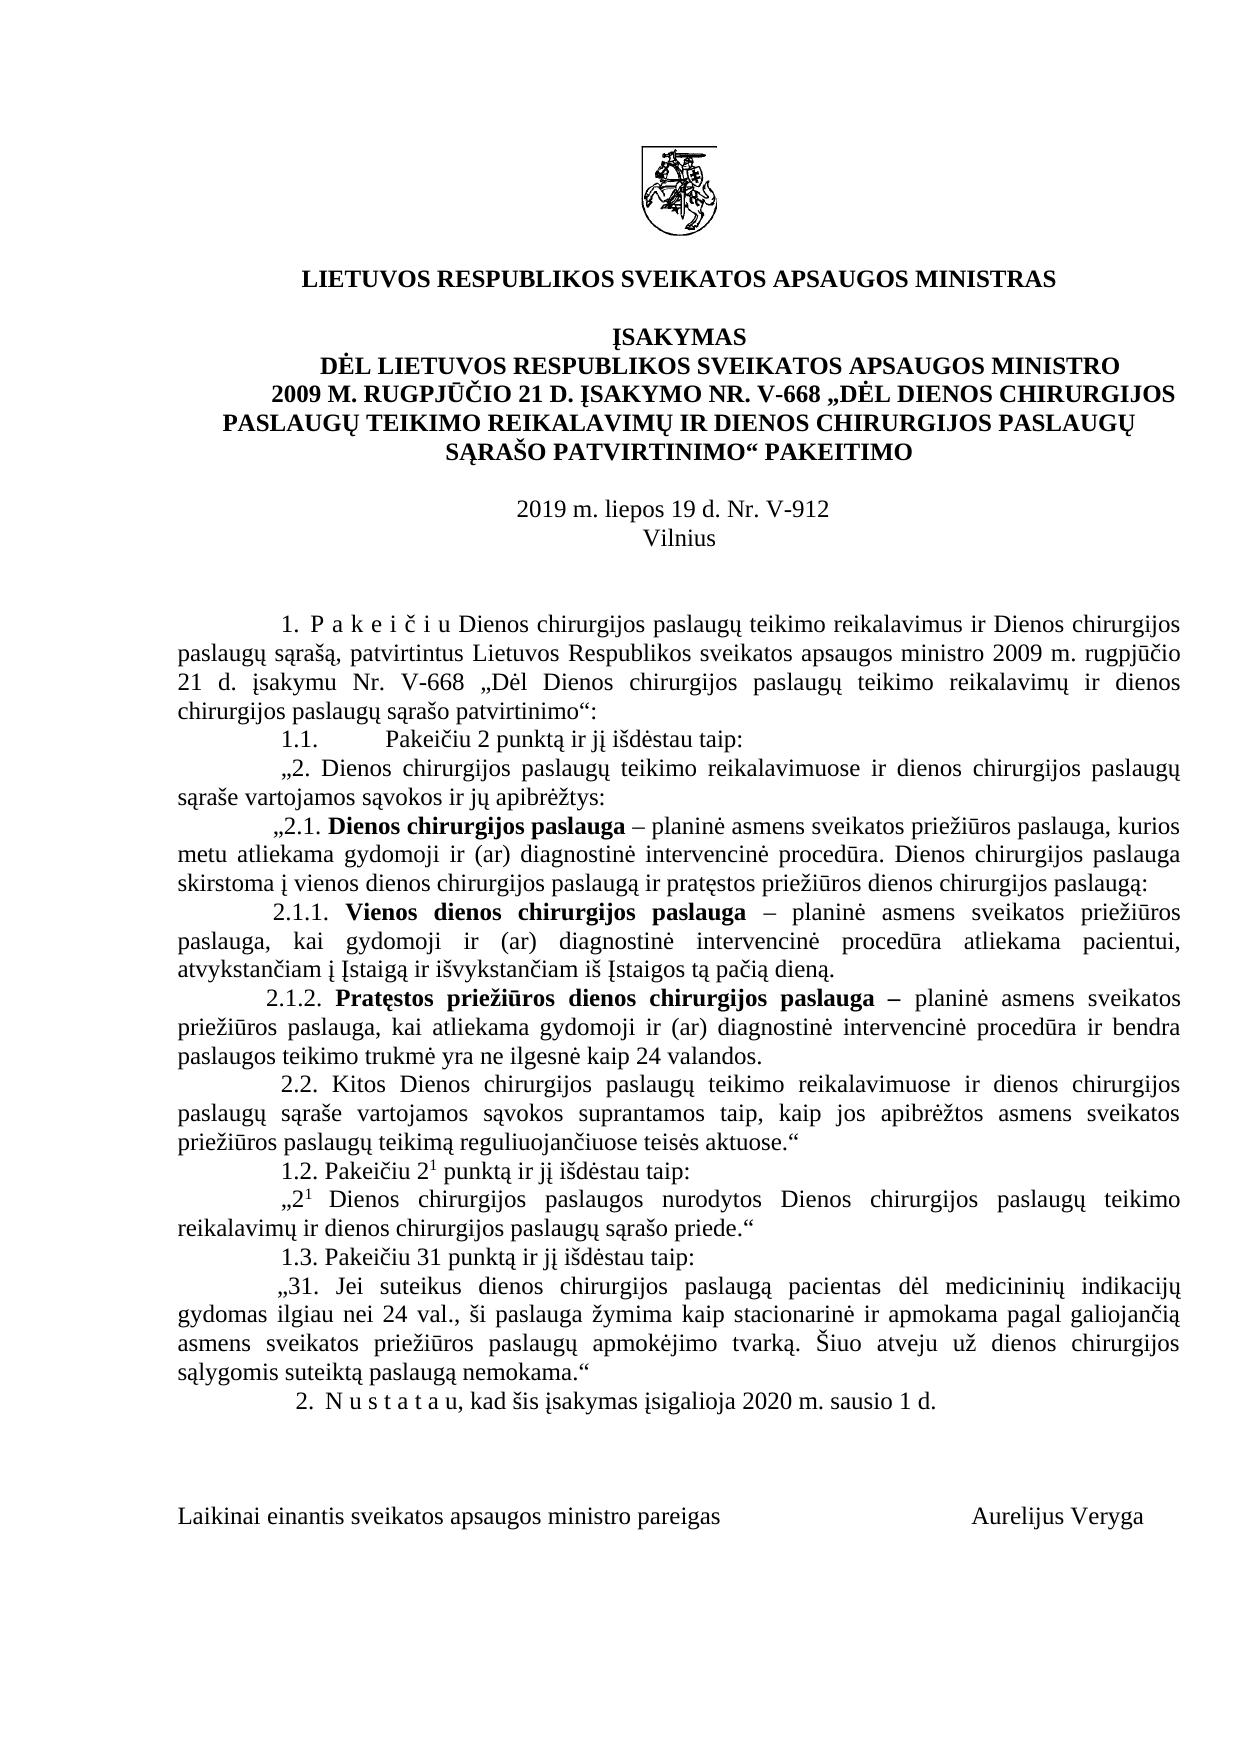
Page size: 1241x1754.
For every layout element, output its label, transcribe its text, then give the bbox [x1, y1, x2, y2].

text „31. Jei suteikus dienos chirurgijos paslaugą pacientas dėl medicininių indikacijų gydomas ilgiau nei 24 val., ši paslauga žymima kaip stacionarinė ir apmokama pagal galiojančią asmens sveikatos priežiūros paslaugų apmokėjimo tvarką. Šiuo atveju už dienos chirurgijos sąlygomis suteiktą paslaugą nemokama.“ [177, 1271, 1181, 1386]
text Laikinai einantis sveikatos apsaugos ministro pareigas Aurelijus Veryga [177, 1501, 1181, 1529]
text 2.2. Kitos Dienos chirurgijos paslaugų teikimo reikalavimuose ir dienos chirurgijos paslaugų sąraše vartojamos sąvokos suprantamos taip, kaip jos apibrėžtos asmens sveikatos priežiūros paslaugų teikimą reguliuojančiuose teisės aktuose.“ [177, 1069, 1181, 1156]
text „2. Dienos chirurgijos paslaugų teikimo reikalavimuose ir dienos chirurgijos paslaugų sąraše vartojamos sąvokos ir jų apibrėžtys: [177, 753, 1181, 811]
text 2019 m. liepos 19 d. Nr. V-912 [177, 494, 1181, 523]
text „2.1. Dienos chirurgijos paslauga – planinė asmens sveikatos priežiūros paslauga, kurios metu atliekama gydomoji ir (ar) diagnostinė intervencinė procedūra. Dienos chirurgijos paslauga skirstoma į vienos dienos chirurgijos paslaugą ir pratęstos priežiūros dienos chirurgijos paslaugą: [177, 811, 1181, 897]
text Vilnius [177, 523, 1181, 552]
text 1.2. Pakeičiu 21 punktą ir jį išdėstau taip: [266, 1156, 1181, 1184]
text 1.3. Pakeičiu 31 punktą ir jį išdėstau taip: [281, 1242, 1181, 1271]
text 2009 M. RUGPJŪČIO 21 D. ĮSAKYMO NR. V-668 „DĖL DIENOS CHIRURGIJOS PASLAUGŲ TEIKIMO REIKALAVIMŲ IR DIENOS CHIRURGIJOS PASLAUGŲ SĄRAŠO PATVIRTINIMO“ PAKEITIMO [177, 379, 1181, 466]
text 2. N u s t a t a u, kad šis įsakymas įsigalioja 2020 m. sausio 1 d. [215, 1386, 1181, 1414]
text 1. P a k e i č i u Dienos chirurgijos paslaugų teikimo reikalavimus ir Dienos chirurgijos paslaugų sąrašą, patvirtintus Lietuvos Respublikos sveikatos apsaugos ministro 2009 m. rugpjūčio 21 d. įsakymu Nr. V-668 „Dėl Dienos chirurgijos paslaugų teikimo reikalavimų ir dienos chirurgijos paslaugų sąrašo patvirtinimo“: [177, 609, 1181, 724]
text LIETUVOS RESPUBLIKOS SVEIKATOS APSAUGOS MINISTRAS [177, 264, 1181, 293]
text ĮSAKYMAS [177, 322, 1181, 351]
text 1.1. Pakeičiu 2 punktą ir jį išdėstau taip: [281, 724, 1181, 753]
text 2.1.1. Vienos dienos chirurgijos paslauga – planinė asmens sveikatos priežiūros paslauga, kai gydomoji ir (ar) diagnostinė intervencinė procedūra atliekama pacientui, atvykstančiam į Įstaigą ir išvykstančiam iš Įstaigos tą pačią dieną. [177, 897, 1181, 983]
text DĖL LIETUVOS RESPUBLIKOS SVEIKATOS APSAUGOS MINISTRO [177, 351, 1181, 379]
text 2.1.2. Pratęstos priežiūros dienos chirurgijos paslauga – planinė asmens sveikatos priežiūros paslauga, kai atliekama gydomoji ir (ar) diagnostinė intervencinė procedūra ir bendra paslaugos teikimo trukmė yra ne ilgesnė kaip 24 valandos. [177, 983, 1181, 1069]
text „21 Dienos chirurgijos paslaugos nurodytos Dienos chirurgijos paslaugų teikimo reikalavimų ir dienos chirurgijos paslaugų sąrašo priede.“ [177, 1184, 1181, 1242]
